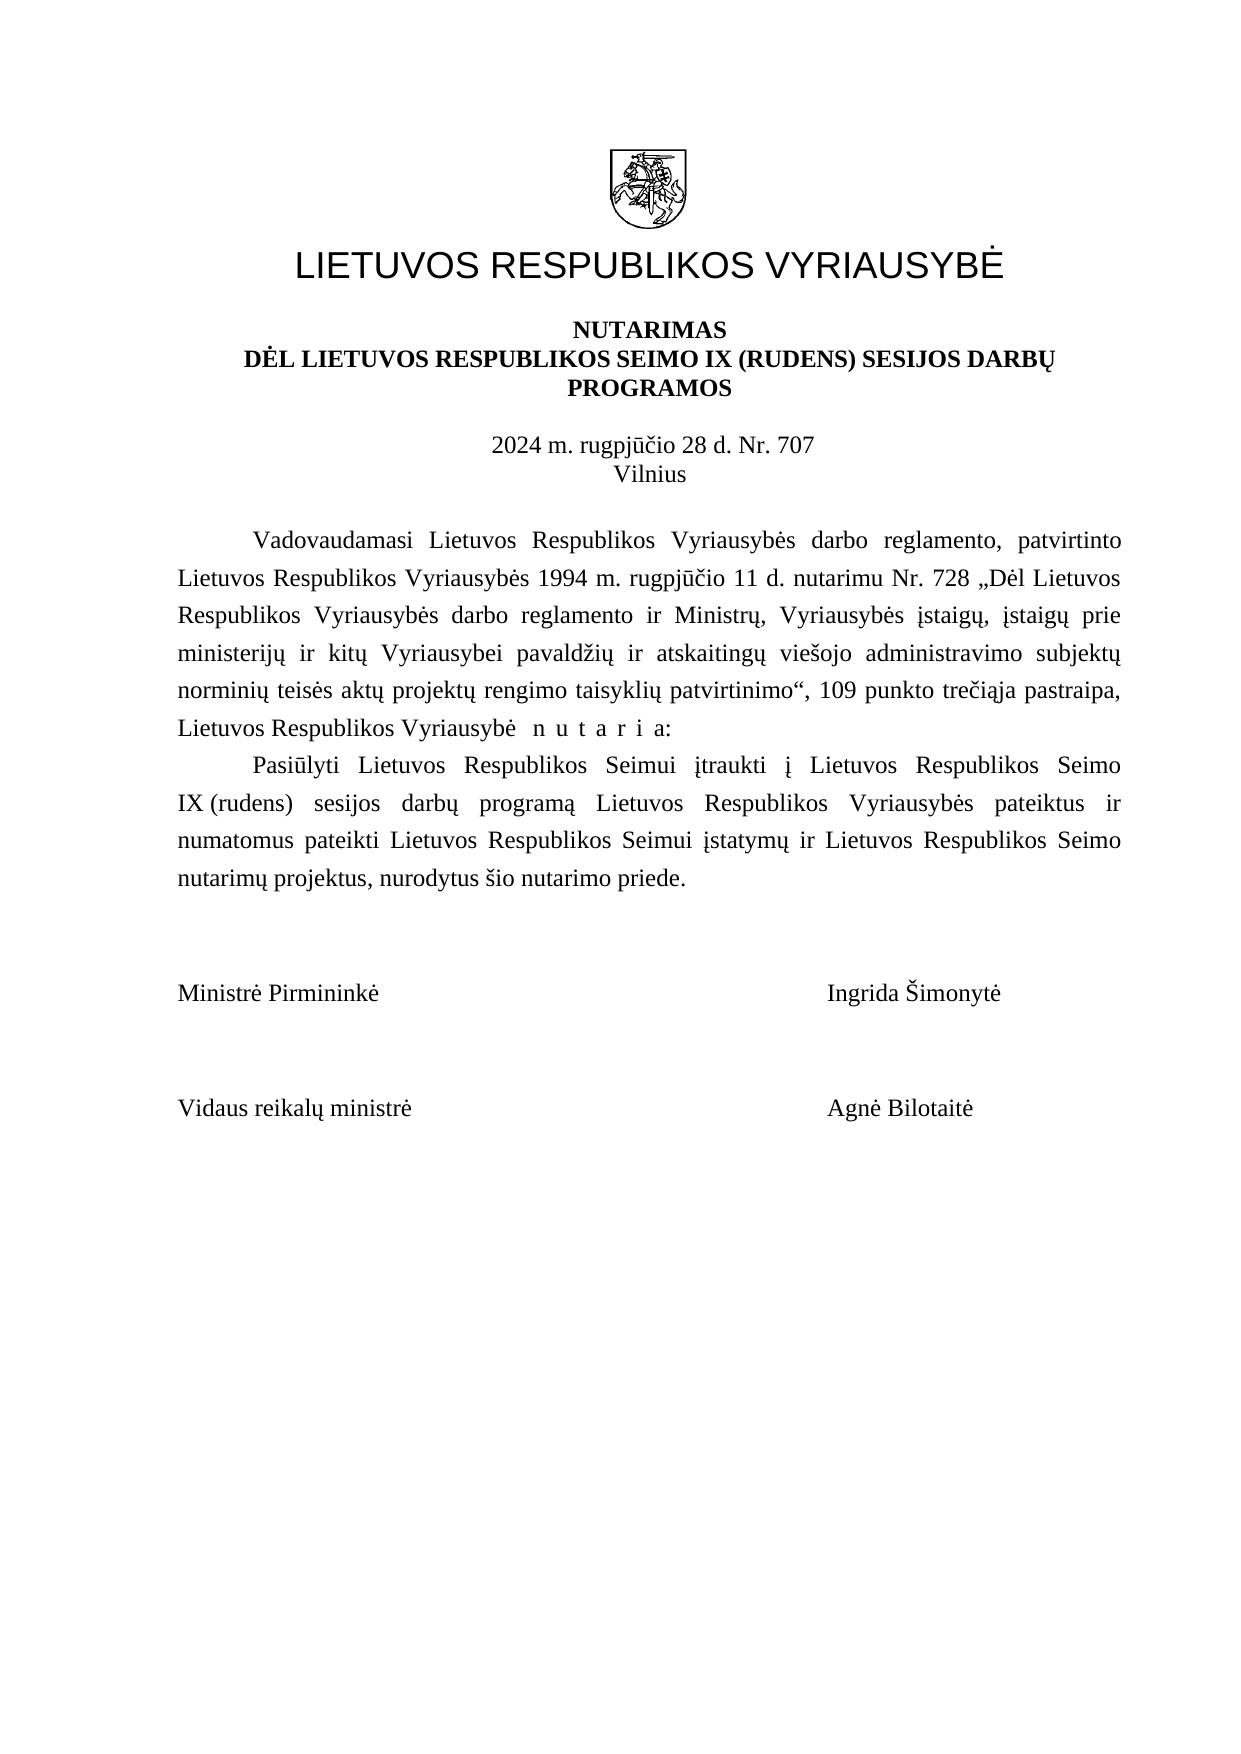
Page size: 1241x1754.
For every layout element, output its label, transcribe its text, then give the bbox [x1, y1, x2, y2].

text 2024 m. rugpjūčio 28 d. Nr. 707 [177, 430, 1122, 459]
text Vadovaudamasi Lietuvos Respublikos Vyriausybės darbo reglamento, patvirtinto Lietuvos Respublikos Vyriausybės 1994 m. rugpjūčio 11 d. nutarimu Nr. 728 „Dėl Lietuvos Respublikos Vyriausybės darbo reglamento ir Ministrų, Vyriausybės įstaigų, įstaigų prie ministerijų ir kitų Vyriausybei pavaldžių ir atskaitingų viešojo administravimo subjektų norminių teisės aktų projektų rengimo taisyklių patvirtinimo“, 109 punkto trečiąja pastraipa, Lietuvos Respublikos Vyriausybė nutaria: [177, 516, 1122, 741]
text Pasiūlyti Lietuvos Respublikos Seimui įtraukti į Lietuvos Respublikos Seimo IX (rudens) sesijos darbų programą Lietuvos Respublikos Vyriausybės pateiktus ir numatomus pateikti Lietuvos Respublikos Seimui įstatymų ir Lietuvos Respublikos Seimo nutarimų projektus, nurodytus šio nutarimo priede. [177, 741, 1122, 891]
text nutarimas [177, 315, 1122, 344]
text DĖL LIETUVOS RESPUBLIKOS SEIMO IX (RUDENS) SESIJOS DARBŲ PROGRAMOS [177, 344, 1122, 401]
text Lietuvos Respublikos Vyriausybė [177, 243, 1122, 286]
text Vilnius [177, 459, 1122, 488]
text Ministrė Pirmininkė Ingrida Šimonytė [177, 978, 1122, 1006]
text Vidaus reikalų ministrė Agnė Bilotaitė [177, 1093, 1122, 1121]
